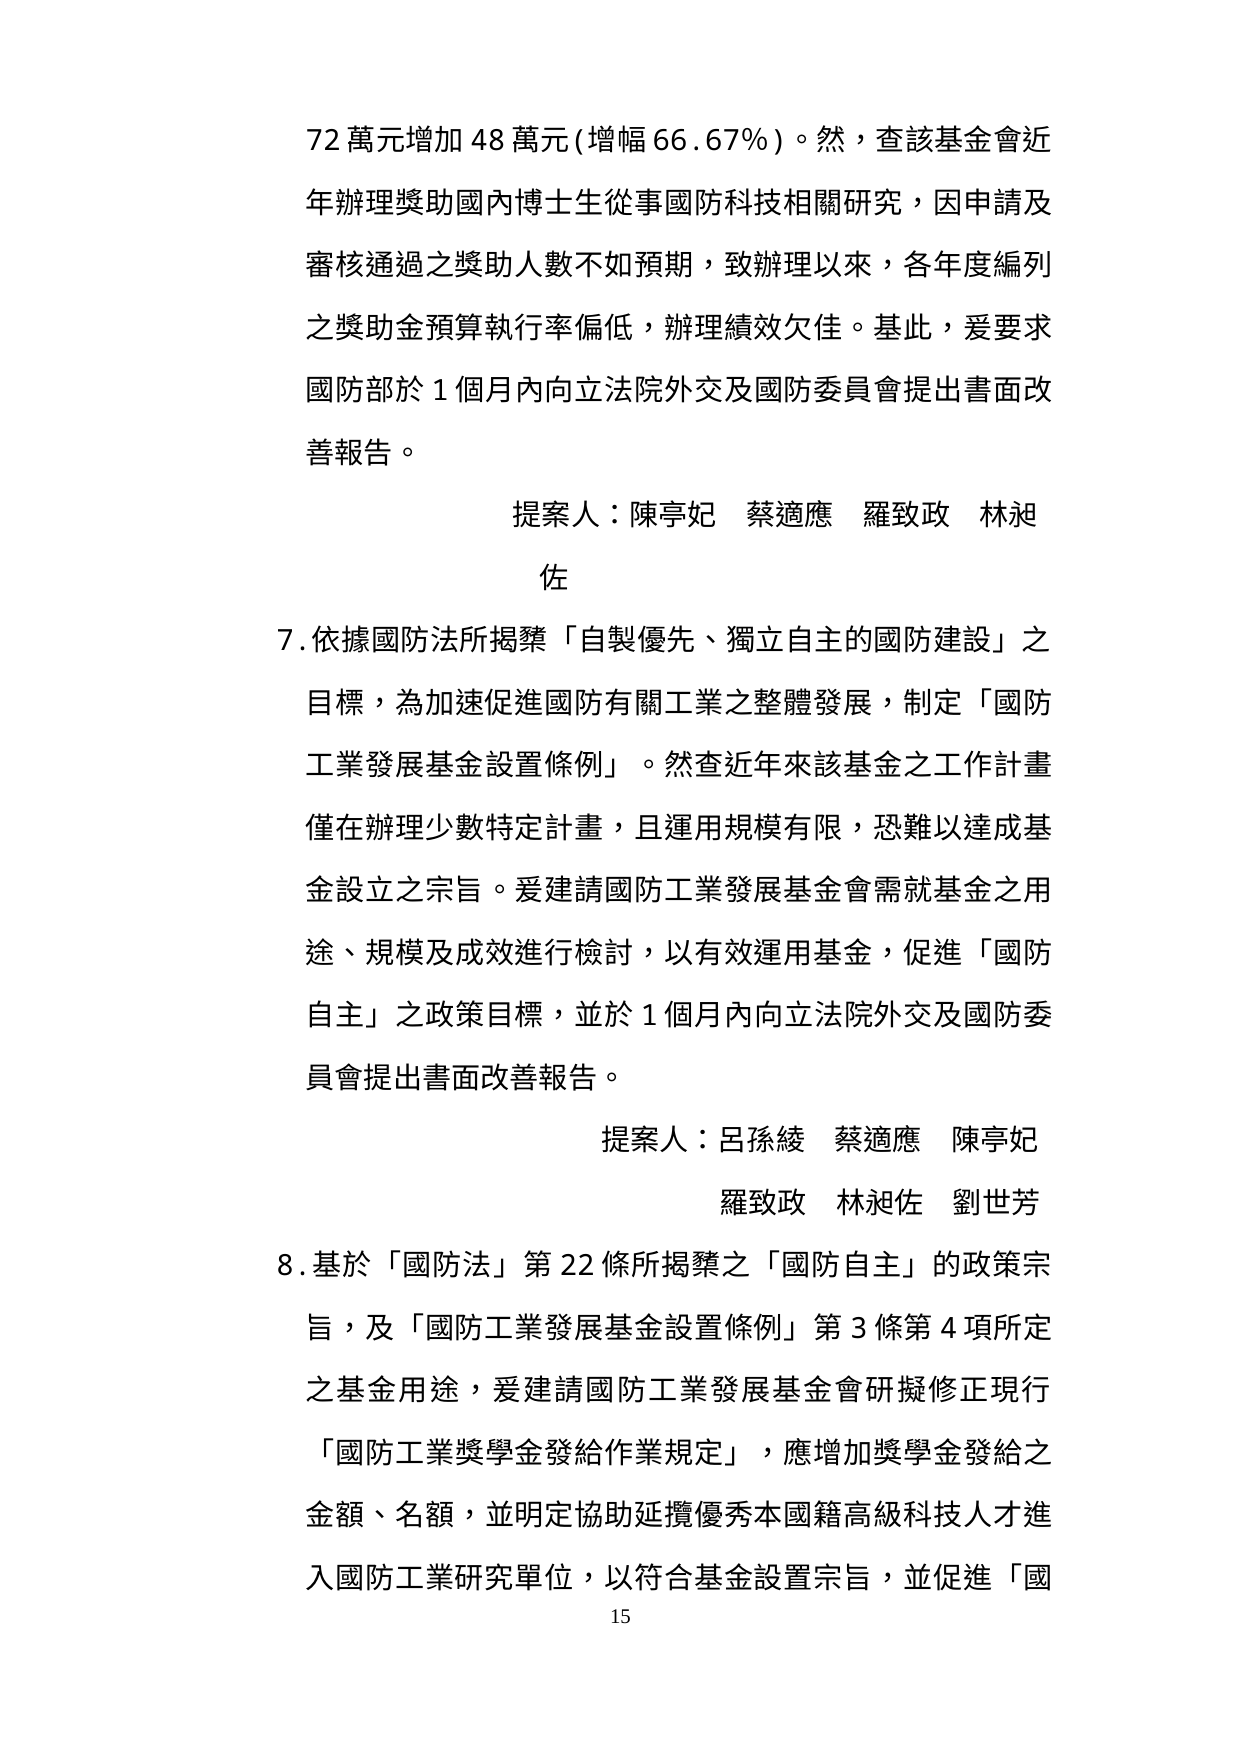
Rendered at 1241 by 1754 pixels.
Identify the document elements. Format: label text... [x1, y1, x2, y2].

text 8.基於「國防法」第22條所揭櫫之「國防自主」的政策宗旨，及「國防工業發展基金設置條例」第3條第4項所定之基金用途，爰建請國防工業發展基金會研擬修正現行「國防工業獎學金發給作業規定」，應增加獎學金發給之金額、名額，並明定協助延攬優秀本國籍高級科技人才進入國防工業研究單位，以符合基金設置宗旨，並促進「國 [276, 1221, 1053, 1596]
text 提案人：呂孫綾 蔡適應 陳亭妃 [539, 1096, 1053, 1159]
text 羅致政 林昶佐 劉世芳 [719, 1159, 1053, 1221]
text 72萬元增加48萬元(增幅66.67％)。然，查該基金會近年辦理獎助國內博士生從事國防科技相關研究，因申請及審核通過之獎助人數不如預期，致辦理以來，各年度編列之獎助金預算執行率偏低，辦理績效欠佳。基此，爰要求國防部於1個月內向立法院外交及國防委員會提出書面改善報告。 [276, 96, 1053, 471]
text 提案人：陳亭妃 蔡適應 羅致政 林昶佐 [512, 471, 1053, 596]
text 7.依據國防法所揭櫫「自製優先、獨立自主的國防建設」之目標，為加速促進國防有關工業之整體發展，制定「國防工業發展基金設置條例」。然查近年來該基金之工作計畫，僅在辦理少數特定計畫，且運用規模有限，恐難以達成基金設立之宗旨。爰建請國防工業發展基金會需就基金之用途、規模及成效進行檢討，以有效運用基金，促進「國防自主」之政策目標，並於1個月內向立法院外交及國防委員會提出書面改善報告。 [276, 596, 1053, 1096]
